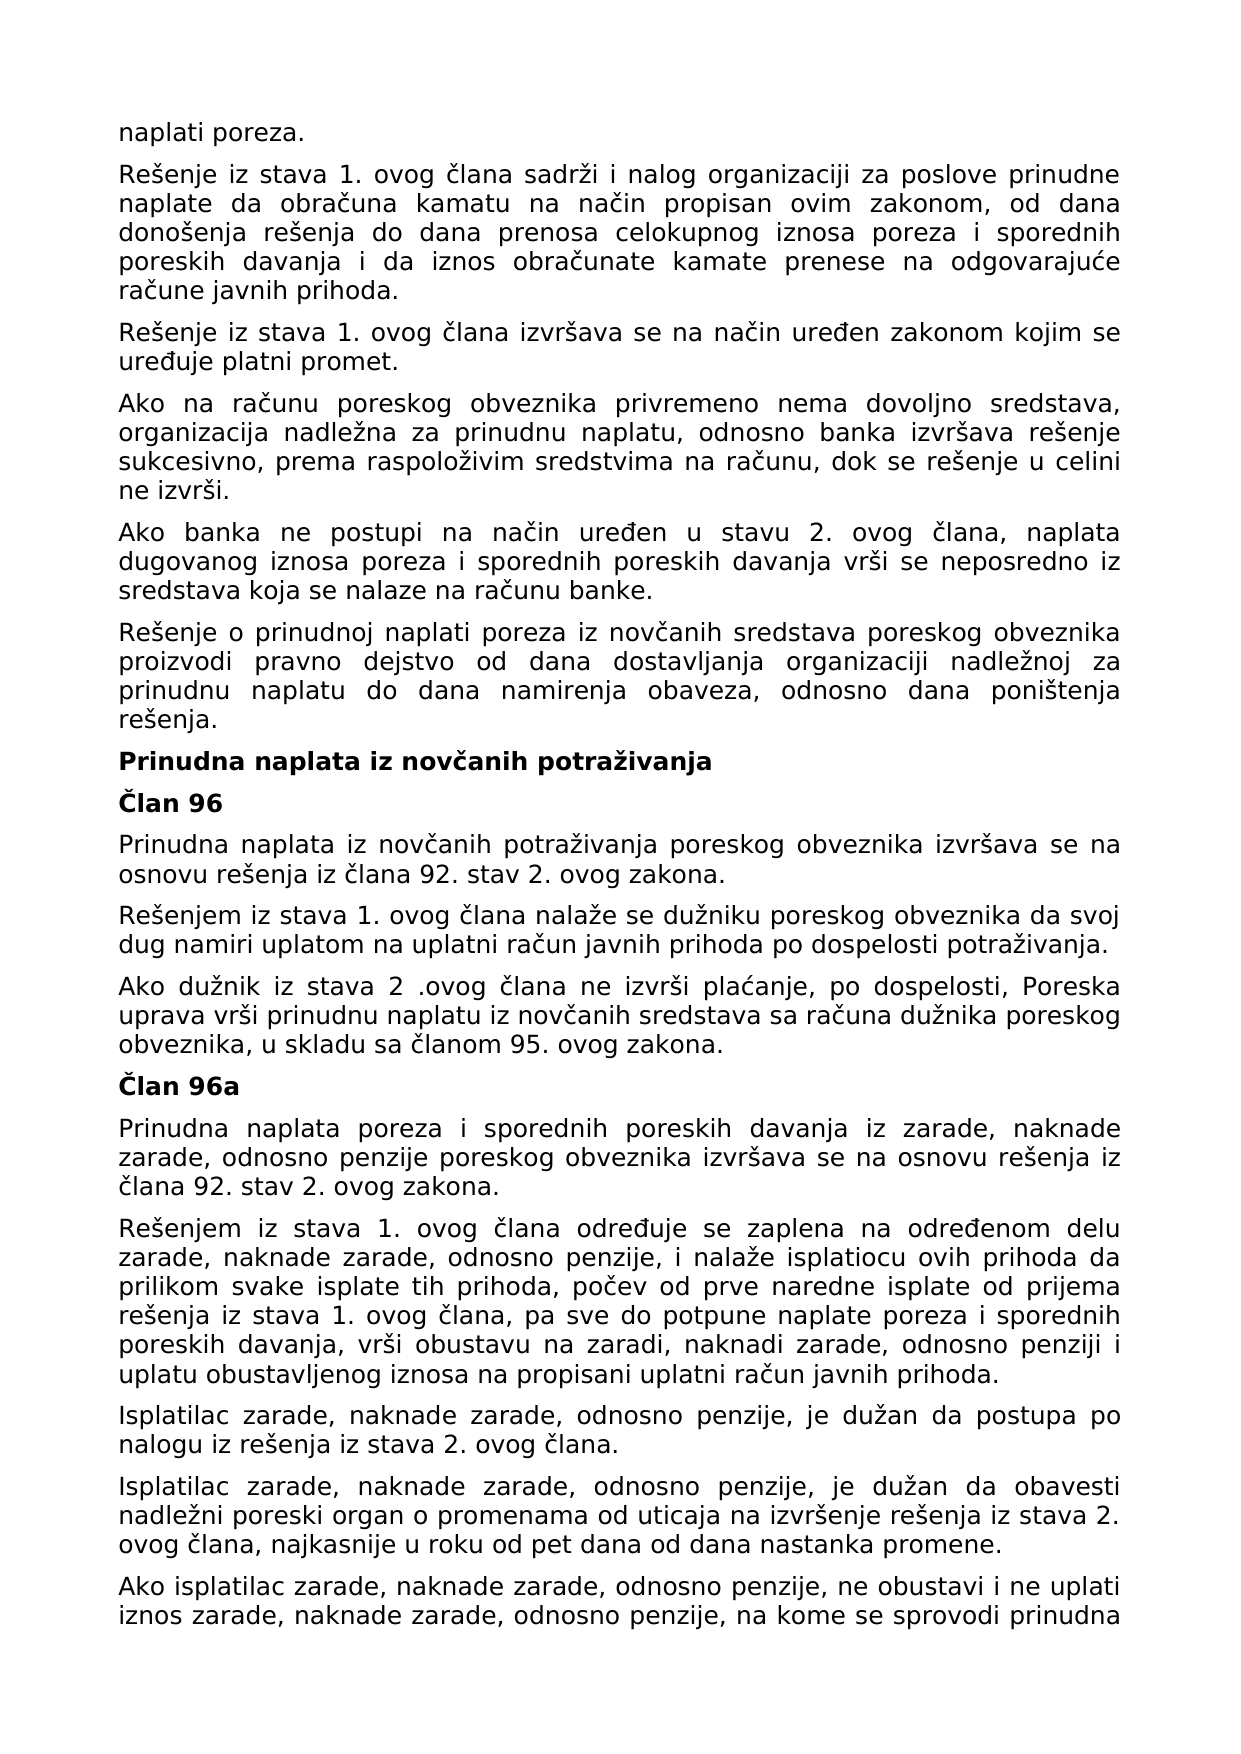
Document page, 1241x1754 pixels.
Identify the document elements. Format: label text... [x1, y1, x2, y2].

text Rešenje o prinudnoj naplati poreza iz novčanih sredstava poreskog obveznika proizvodi pravno dejstvo od dana dostavljanja organizaciji nadležnoj za prinudnu naplatu do dana namirenja obaveza, odnosno dana poništenja rešenja. [118, 618, 1122, 735]
text Rešenjem iz stava 1. ovog člana određuje se zaplena na određenom delu zarade, naknade zarade, odnosno penzije, i nalaže isplatiocu ovih prihoda da prilikom svake isplate tih prihoda, počev od prve naredne isplate od prijema rešenja iz stava 1. ovog člana, pa sve do potpune naplate poreza i sporednih poreskih davanja, vrši obustavu na zaradi, naknadi zarade, odnosno penziji i uplatu obustavljenog iznosa na propisani uplatni račun javnih prihoda. [118, 1214, 1122, 1389]
text Ako dužnik iz stava 2 .ovog člana ne izvrši plaćanje, po dospelosti, Poreska uprava vrši prinudnu naplatu iz novčanih sredstava sa računa dužnika poreskog obveznika, u skladu sa članom 95. ovog zakona. [118, 972, 1122, 1060]
text Član 96 [118, 789, 1122, 818]
text naplati poreza. [118, 118, 1122, 147]
text Prinudna naplata iz novčanih potraživanja [118, 747, 1122, 776]
text Isplatilac zarade, naknade zarade, odnosno penzije, je dužan da obavesti nadležni poreski organ o promenama od uticaja na izvršenje rešenja iz stava 2. ovog člana, najkasnije u roku od pet dana od dana nastanka promene. [118, 1472, 1122, 1560]
text Ako na računu poreskog obveznika privremeno nema dovoljno sredstava, organizacija nadležna za prinudnu naplatu, odnosno banka izvršava rešenje sukcesivno, prema raspoloživim sredstvima na računu, dok se rešenje u celini ne izvrši. [118, 389, 1122, 506]
text Ako isplatilac zarade, naknade zarade, odnosno penzije, ne obustavi i ne uplati iznos zarade, naknade zarade, odnosno penzije, na kome se sprovodi prinudna [118, 1572, 1122, 1631]
text Rešenjem iz stava 1. ovog člana nalaže se dužniku poreskog obveznika da svoj dug namiri uplatom na uplatni račun javnih prihoda po dospelosti potraživanja. [118, 901, 1122, 960]
text Rešenje iz stava 1. ovog člana izvršava se na način uređen zakonom kojim se uređuje platni promet. [118, 318, 1122, 376]
text Ako banka ne postupi na način uređen u stavu 2. ovog člana, naplata dugovanog iznosa poreza i sporednih poreskih davanja vrši se neposredno iz sredstava koja se nalaze na računu banke. [118, 518, 1122, 606]
text Isplatilac zarade, naknade zarade, odnosno penzije, je dužan da postupa po nalogu iz rešenja iz stava 2. ovog člana. [118, 1401, 1122, 1460]
text Prinudna naplata iz novčanih potraživanja poreskog obveznika izvršava se na osnovu rešenja iz člana 92. stav 2. ovog zakona. [118, 831, 1122, 889]
text Član 96a [118, 1072, 1122, 1101]
text Prinudna naplata poreza i sporednih poreskih davanja iz zarade, naknade zarade, odnosno penzije poreskog obveznika izvršava se na osnovu rešenja iz člana 92. stav 2. ovog zakona. [118, 1114, 1122, 1201]
text Rešenje iz stava 1. ovog člana sadrži i nalog organizaciji za poslove prinudne naplate da obračuna kamatu na način propisan ovim zakonom, od dana donošenja rešenja do dana prenosa celokupnog iznosa poreza i sporednih poreskih davanja i da iznos obračunate kamate prenese na odgovarajuće račune javnih prihoda. [118, 160, 1122, 306]
